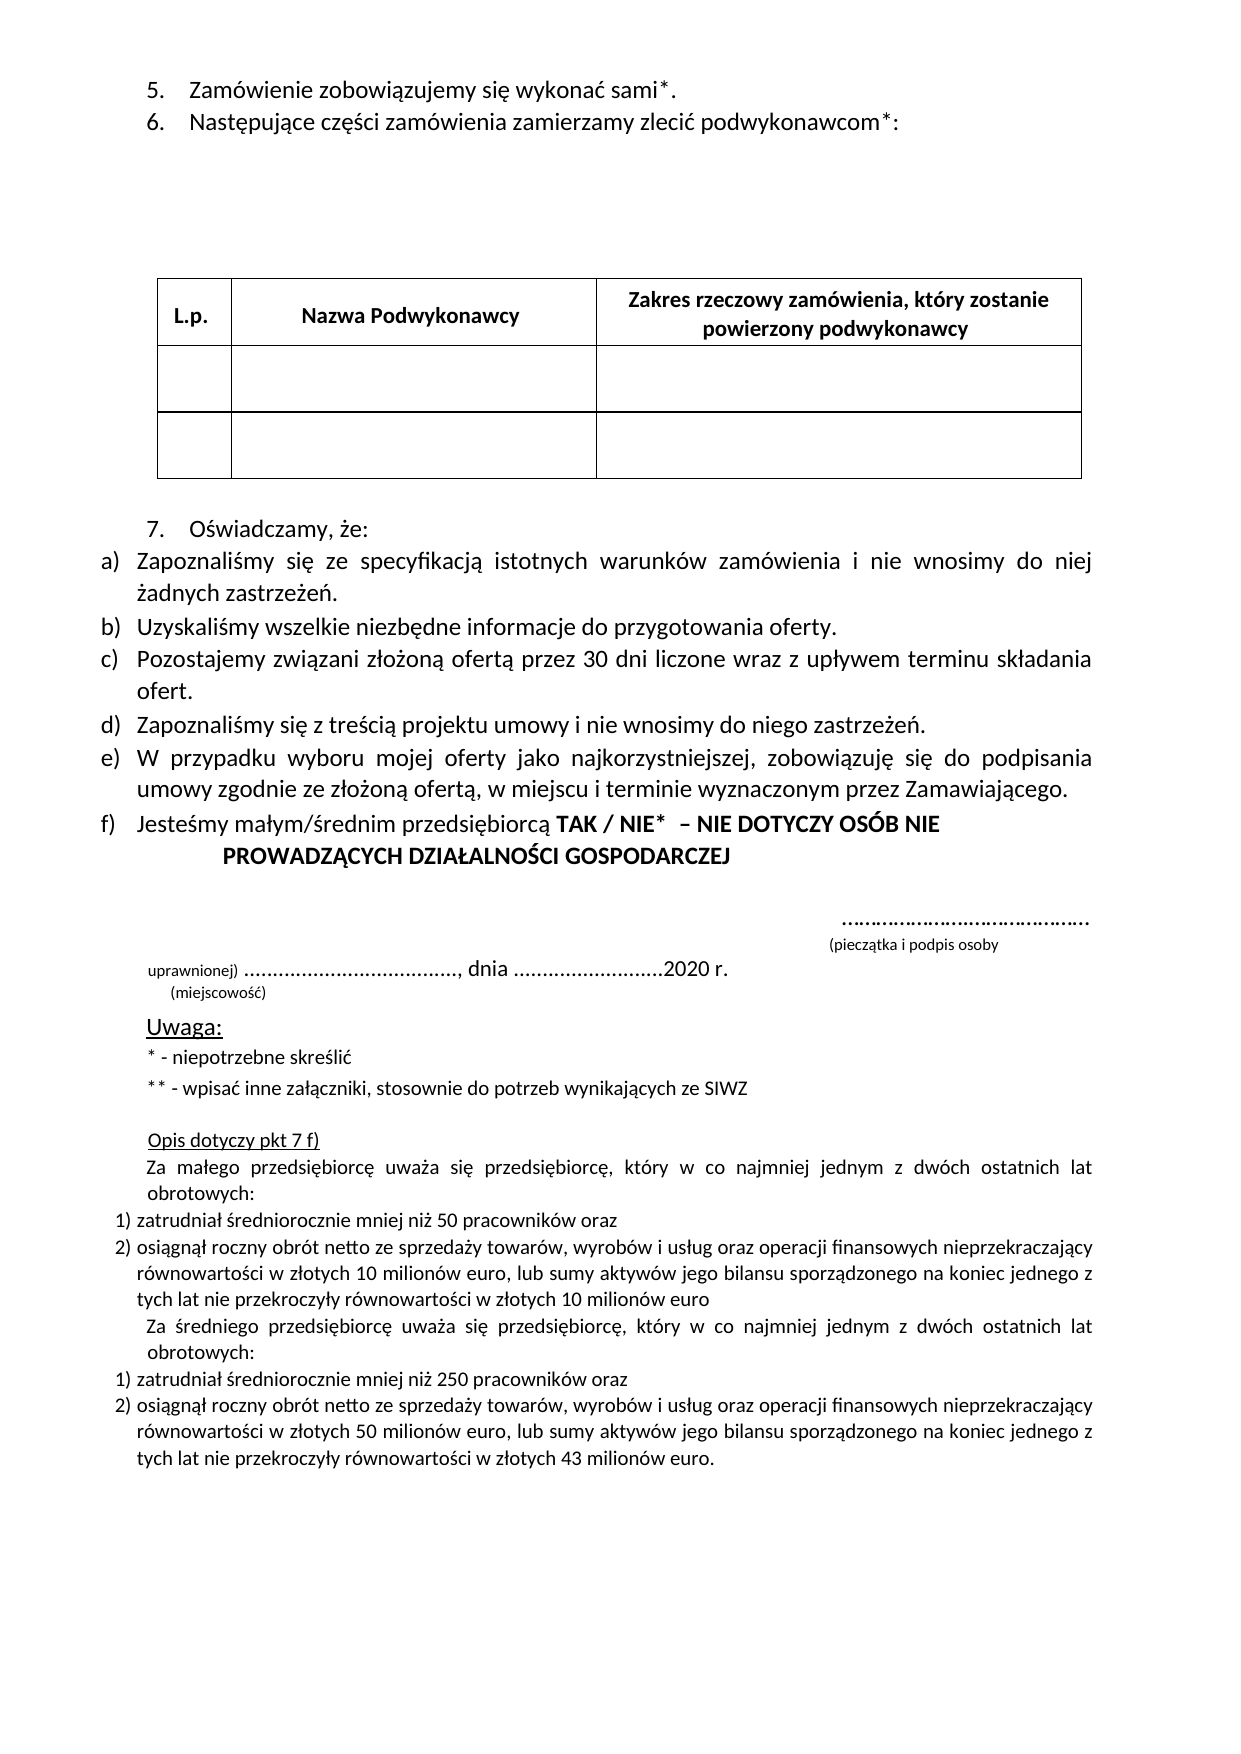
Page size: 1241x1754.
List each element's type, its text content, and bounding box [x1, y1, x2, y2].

table_cell [158, 346, 231, 411]
text Uwaga: [146, 1011, 1099, 1042]
table_cell [597, 346, 1081, 411]
table_cell [158, 413, 231, 478]
text Za małego przedsiębiorcę uważa się przedsiębiorcę, który w co najmniej jednym z dwóch ostatnich lat obrotowych: [146, 1154, 1094, 1206]
list Oświadczamy, że: [146, 513, 1093, 544]
subtitle Opis dotyczy pkt 7 f) [148, 1127, 1099, 1152]
text (pieczątka i podpis osoby uprawnionej) ....................................., dnia ..........................2020 r. [148, 934, 1099, 982]
text ** - wpisać inne załączniki, stosownie do potrzeb wynikających ze SIWZ [146, 1071, 1094, 1101]
list zatrudniał średniorocznie mniej niż 250 pracowników oraz [114, 1366, 1094, 1391]
text (miejscowość) [148, 982, 1099, 1003]
text * - niepotrzebne skreślić [146, 1044, 1094, 1069]
list osiągnął roczny obrót netto ze sprzedaży towarów, wyrobów i usług oraz operacji finansowych nieprzekraczający równowartości w złotych 10 milionów euro, lub sumy aktywów jego bilansu sporządzonego na koniec jednego z tych lat nie przekroczyły równowartości w złotych 10 milionów euro [114, 1234, 1094, 1312]
list zatrudniał średniorocznie mniej niż 50 pracowników oraz [114, 1207, 1094, 1233]
table_cell [232, 346, 596, 411]
list Pozostajemy związani złożoną ofertą przez 30 dni liczone wraz z upływem terminu składania ofert. [101, 644, 1093, 706]
table_header Nazwa Podwykonawcy [232, 279, 596, 345]
table_cell [597, 413, 1081, 478]
list Zapoznaliśmy się z treścią projektu umowy i nie wnosimy do niego zastrzeżeń. [101, 710, 1093, 740]
list W przypadku wyboru mojej oferty jako najkorzystniejszej, zobowiązuję się do podpisania umowy zgodnie ze złożoną ofertą, w miejscu i terminie wyznaczonym przez Zamawiającego. [101, 742, 1093, 804]
text ………………….………………… [137, 901, 1093, 932]
table_header Zakres rzeczowy zamówienia, który zostanie powierzony podwykonawcy [597, 279, 1081, 345]
text PROWADZĄCYCH DZIAŁALNOŚCI GOSPODARCZEJ [223, 840, 1099, 871]
list Jesteśmy małym/średnim przedsiębiorcą TAK / NIE* – NIE DOTYCZY OSÓB NIE [101, 808, 1093, 838]
list Następujące części zamówienia zamierzamy zlecić podwykonawcom*: [146, 106, 1093, 137]
list Zapoznaliśmy się ze specyfikacją istotnych warunków zamówienia i nie wnosimy do niej żadnych zastrzeżeń. [101, 545, 1093, 607]
table_cell [232, 413, 596, 478]
table_header L.p. [158, 279, 231, 345]
text Za średniego przedsiębiorcę uważa się przedsiębiorcę, który w co najmniej jednym z dwóch ostatnich lat obrotowych: [146, 1313, 1094, 1364]
list Zamówienie zobowiązujemy się wykonać sami*. [146, 74, 1093, 104]
list Uzyskaliśmy wszelkie niezbędne informacje do przygotowania oferty. [101, 611, 1093, 642]
list osiągnął roczny obrót netto ze sprzedaży towarów, wyrobów i usług oraz operacji finansowych nieprzekraczający równowartości w złotych 50 milionów euro, lub sumy aktywów jego bilansu sporządzonego na koniec jednego z tych lat nie przekroczyły równowartości w złotych 43 milionów euro. [114, 1392, 1094, 1470]
